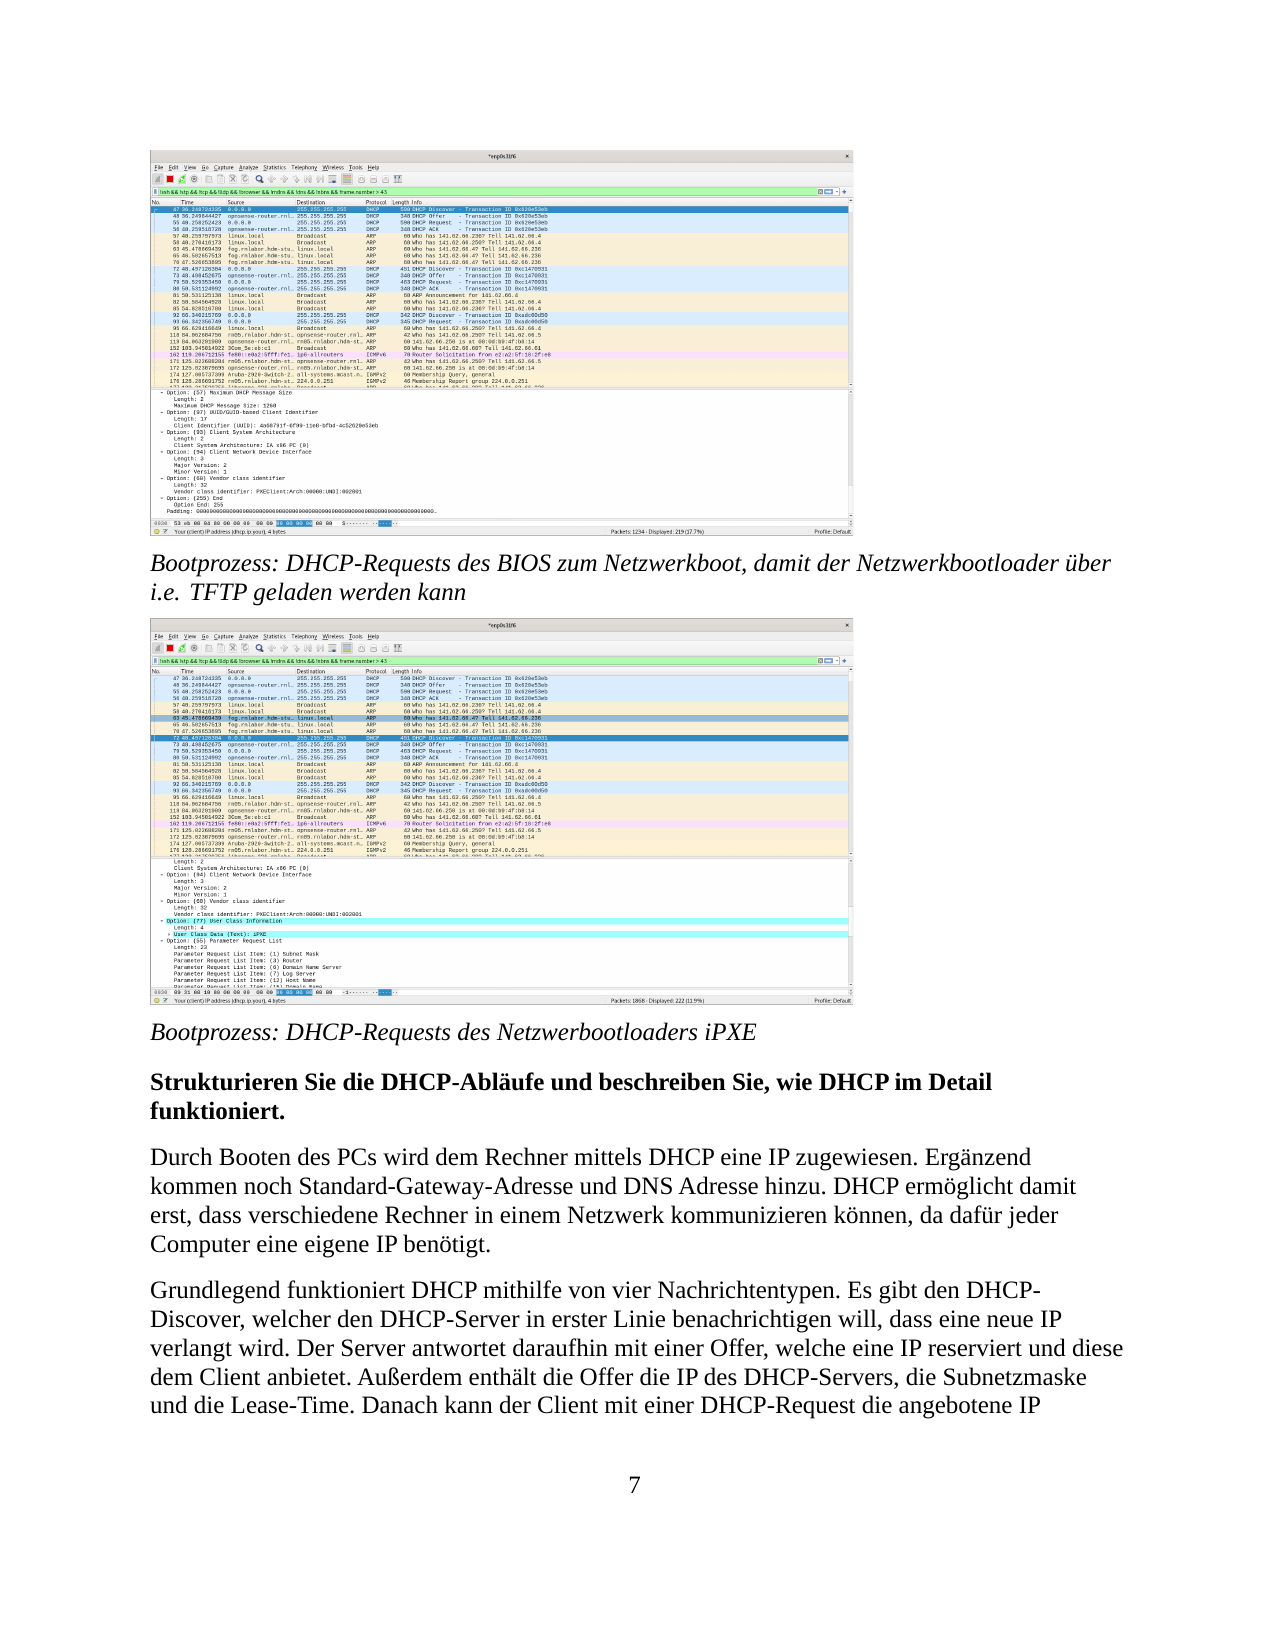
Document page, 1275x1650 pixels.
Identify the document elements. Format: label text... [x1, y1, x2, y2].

text Grundlegend funktioniert DHCP mithilfe von vier Nachrichtentypen. Es gibt den DHCP-Discover, welcher den DHCP-Server in erster Linie benachrichtigen will, dass eine neue IP verlangt wird. Der Server antwortet daraufhin mit einer Offer, welche eine IP reserviert und diese dem Client anbietet. Außerdem enthält die Offer die IP des DHCP-Servers, die Subnetzmaske und die Lease-Time. Danach kann der Client mit einer DHCP-Request die angebotene IP [150, 1275, 1125, 1419]
picture [150, 618, 854, 1005]
picture [150, 150, 854, 536]
text Bootprozess: DHCP-Requests des Netzwerbootloaders iPXE [150, 1017, 1125, 1046]
text Durch Booten des PCs wird dem Rechner mittels DHCP eine IP zugewiesen. Ergänzend kommen noch Standard-Gateway-Adresse und DNS Adresse hinzu. DHCP ermöglicht damit erst, dass verschiedene Rechner in einem Netzwerk kommunizieren können, da dafür jeder Computer eine eigene IP benötigt. [150, 1142, 1125, 1257]
text Bootprozess: DHCP-Requests des BIOS zum Netzwerkboot, damit der Netzwerkbootloader über i.e. TFTP geladen werden kann [150, 548, 1125, 606]
text Strukturieren Sie die DHCP-Abläufe und beschreiben Sie, wie DHCP im Detail funktioniert. [150, 1067, 1125, 1124]
